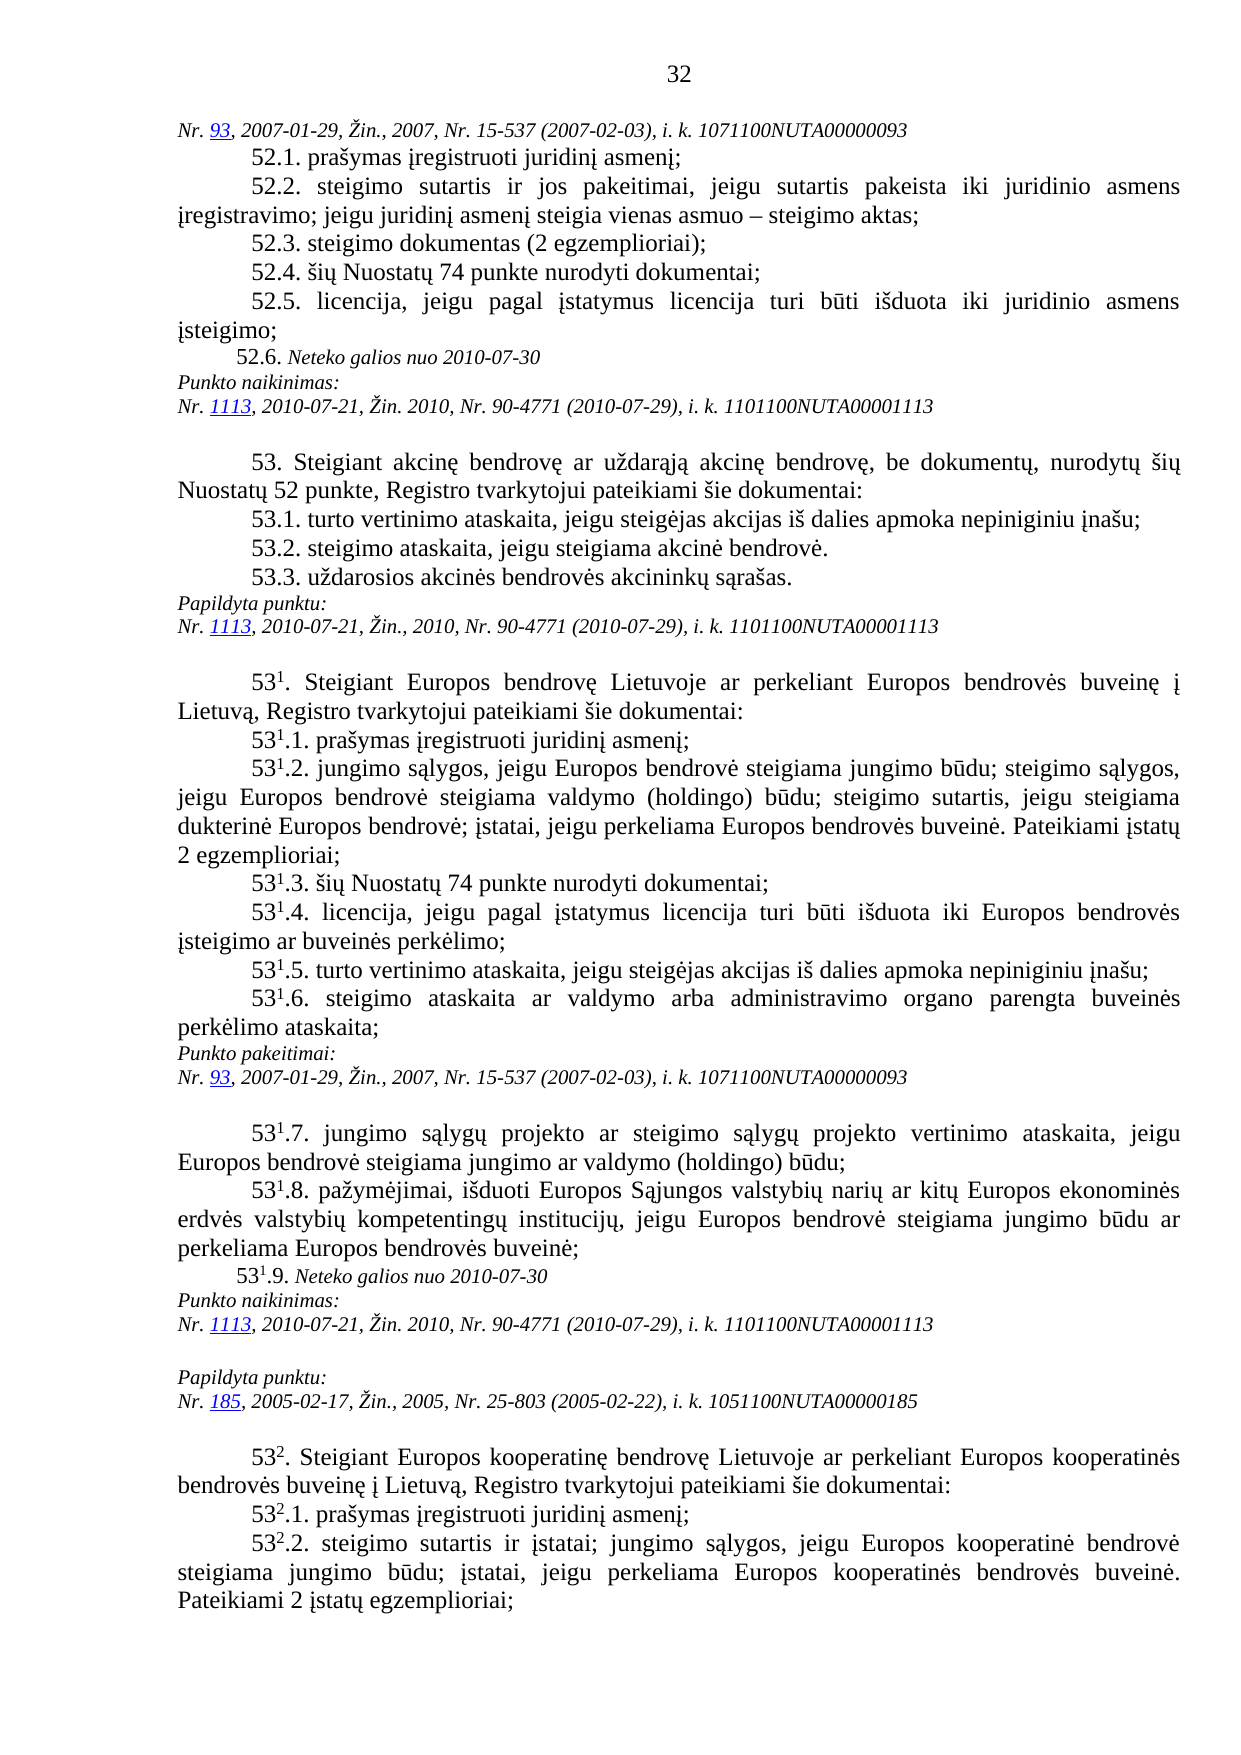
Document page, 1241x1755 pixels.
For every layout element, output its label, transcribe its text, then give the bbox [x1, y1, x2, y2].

text Nr. 1113, 2010-07-21, Žin. 2010, Nr. 90-4771 (2010-07-29), i. k. 1101100NUTA00001113 [177, 394, 1181, 418]
text 531.5. turto vertinimo ataskaita, jeigu steigėjas akcijas iš dalies apmoka nepiniginiu įnašu; [177, 955, 1181, 983]
text 531.1. prašymas įregistruoti juridinį asmenį; [177, 725, 1181, 753]
text 53.2. steigimo ataskaita, jeigu steigiama akcinė bendrovė. [177, 533, 1181, 562]
text Nr. 1113, 2010-07-21, Žin., 2010, Nr. 90-4771 (2010-07-29), i. k. 1101100NUTA00001113 [177, 614, 1181, 638]
text 532.1. prašymas įregistruoti juridinį asmenį; [177, 1499, 1181, 1528]
text Nr. 93, 2007-01-29, Žin., 2007, Nr. 15-537 (2007-02-03), i. k. 1071100NUTA00000093 [177, 118, 1181, 142]
text 531.3. šių Nuostatų 74 punkte nurodyti dokumentai; [177, 868, 1181, 897]
text 53.3. uždarosios akcinės bendrovės akcininkų sąrašas. [177, 562, 1181, 590]
text Nr. 93, 2007-01-29, Žin., 2007, Nr. 15-537 (2007-02-03), i. k. 1071100NUTA00000093 [177, 1065, 1181, 1089]
text 52.1. prašymas įregistruoti juridinį asmenį; [177, 142, 1181, 171]
text Punkto naikinimas: [177, 1288, 1181, 1312]
text 52.6. Neteko galios nuo 2010-07-30 [177, 343, 1181, 370]
text 53. Steigiant akcinę bendrovę ar uždarąją akcinę bendrovę, be dokumentų, nurodytų šių Nuostatų 52 punkte, Registro tvarkytojui pateikiami šie dokumentai: [177, 447, 1181, 504]
text 531. Steigiant Europos bendrovę Lietuvoje ar perkeliant Europos bendrovės buveinę į Lietuvą, Registro tvarkytojui pateikiami šie dokumentai: [177, 667, 1181, 725]
text 531.9. Neteko galios nuo 2010-07-30 [177, 1262, 1181, 1288]
text 53.1. turto vertinimo ataskaita, jeigu steigėjas akcijas iš dalies apmoka nepiniginiu įnašu; [177, 504, 1181, 533]
text 531.6. steigimo ataskaita ar valdymo arba administravimo organo parengta buveinės perkėlimo ataskaita; [177, 983, 1181, 1041]
text Nr. 1113, 2010-07-21, Žin. 2010, Nr. 90-4771 (2010-07-29), i. k. 1101100NUTA00001113 [177, 1312, 1181, 1336]
text 52.2. steigimo sutartis ir jos pakeitimai, jeigu sutartis pakeista iki juridinio asmens įregistravimo; jeigu juridinį asmenį steigia vienas asmuo – steigimo aktas; [177, 171, 1181, 228]
text 52.5. licencija, jeigu pagal įstatymus licencija turi būti išduota iki juridinio asmens įsteigimo; [177, 286, 1181, 343]
text Papildyta punktu: [177, 590, 1181, 614]
text 531.7. jungimo sąlygų projekto ar steigimo sąlygų projekto vertinimo ataskaita, jeigu Europos bendrovė steigiama jungimo ar valdymo (holdingo) būdu; [177, 1118, 1181, 1175]
text 52.3. steigimo dokumentas (2 egzemplioriai); [177, 228, 1181, 257]
text 532.2. steigimo sutartis ir įstatai; jungimo sąlygos, jeigu Europos kooperatinė bendrovė steigiama jungimo būdu; įstatai, jeigu perkeliama Europos kooperatinės bendrovės buveinė. Pateikiami 2 įstatų egzemplioriai; [177, 1528, 1181, 1614]
text 532. Steigiant Europos kooperatinę bendrovę Lietuvoje ar perkeliant Europos kooperatinės bendrovės buveinę į Lietuvą, Registro tvarkytojui pateikiami šie dokumentai: [177, 1442, 1181, 1499]
text Punkto pakeitimai: [177, 1041, 1181, 1065]
text Punkto naikinimas: [177, 370, 1181, 394]
text 531.4. licencija, jeigu pagal įstatymus licencija turi būti išduota iki Europos bendrovės įsteigimo ar buveinės perkėlimo; [177, 897, 1181, 955]
text 531.8. pažymėjimai, išduoti Europos Sąjungos valstybių narių ar kitų Europos ekonominės erdvės valstybių kompetentingų institucijų, jeigu Europos bendrovė steigiama jungimo būdu ar perkeliama Europos bendrovės buveinė; [177, 1175, 1181, 1262]
text Nr. 185, 2005-02-17, Žin., 2005, Nr. 25-803 (2005-02-22), i. k. 1051100NUTA00000185 [177, 1389, 1181, 1413]
text Papildyta punktu: [177, 1365, 1181, 1389]
text 531.2. jungimo sąlygos, jeigu Europos bendrovė steigiama jungimo būdu; steigimo sąlygos, jeigu Europos bendrovė steigiama valdymo (holdingo) būdu; steigimo sutartis, jeigu steigiama dukterinė Europos bendrovė; įstatai, jeigu perkeliama Europos bendrovės buveinė. Pateikiami įstatų 2 egzemplioriai; [177, 753, 1181, 868]
text 52.4. šių Nuostatų 74 punkte nurodyti dokumentai; [177, 257, 1181, 286]
